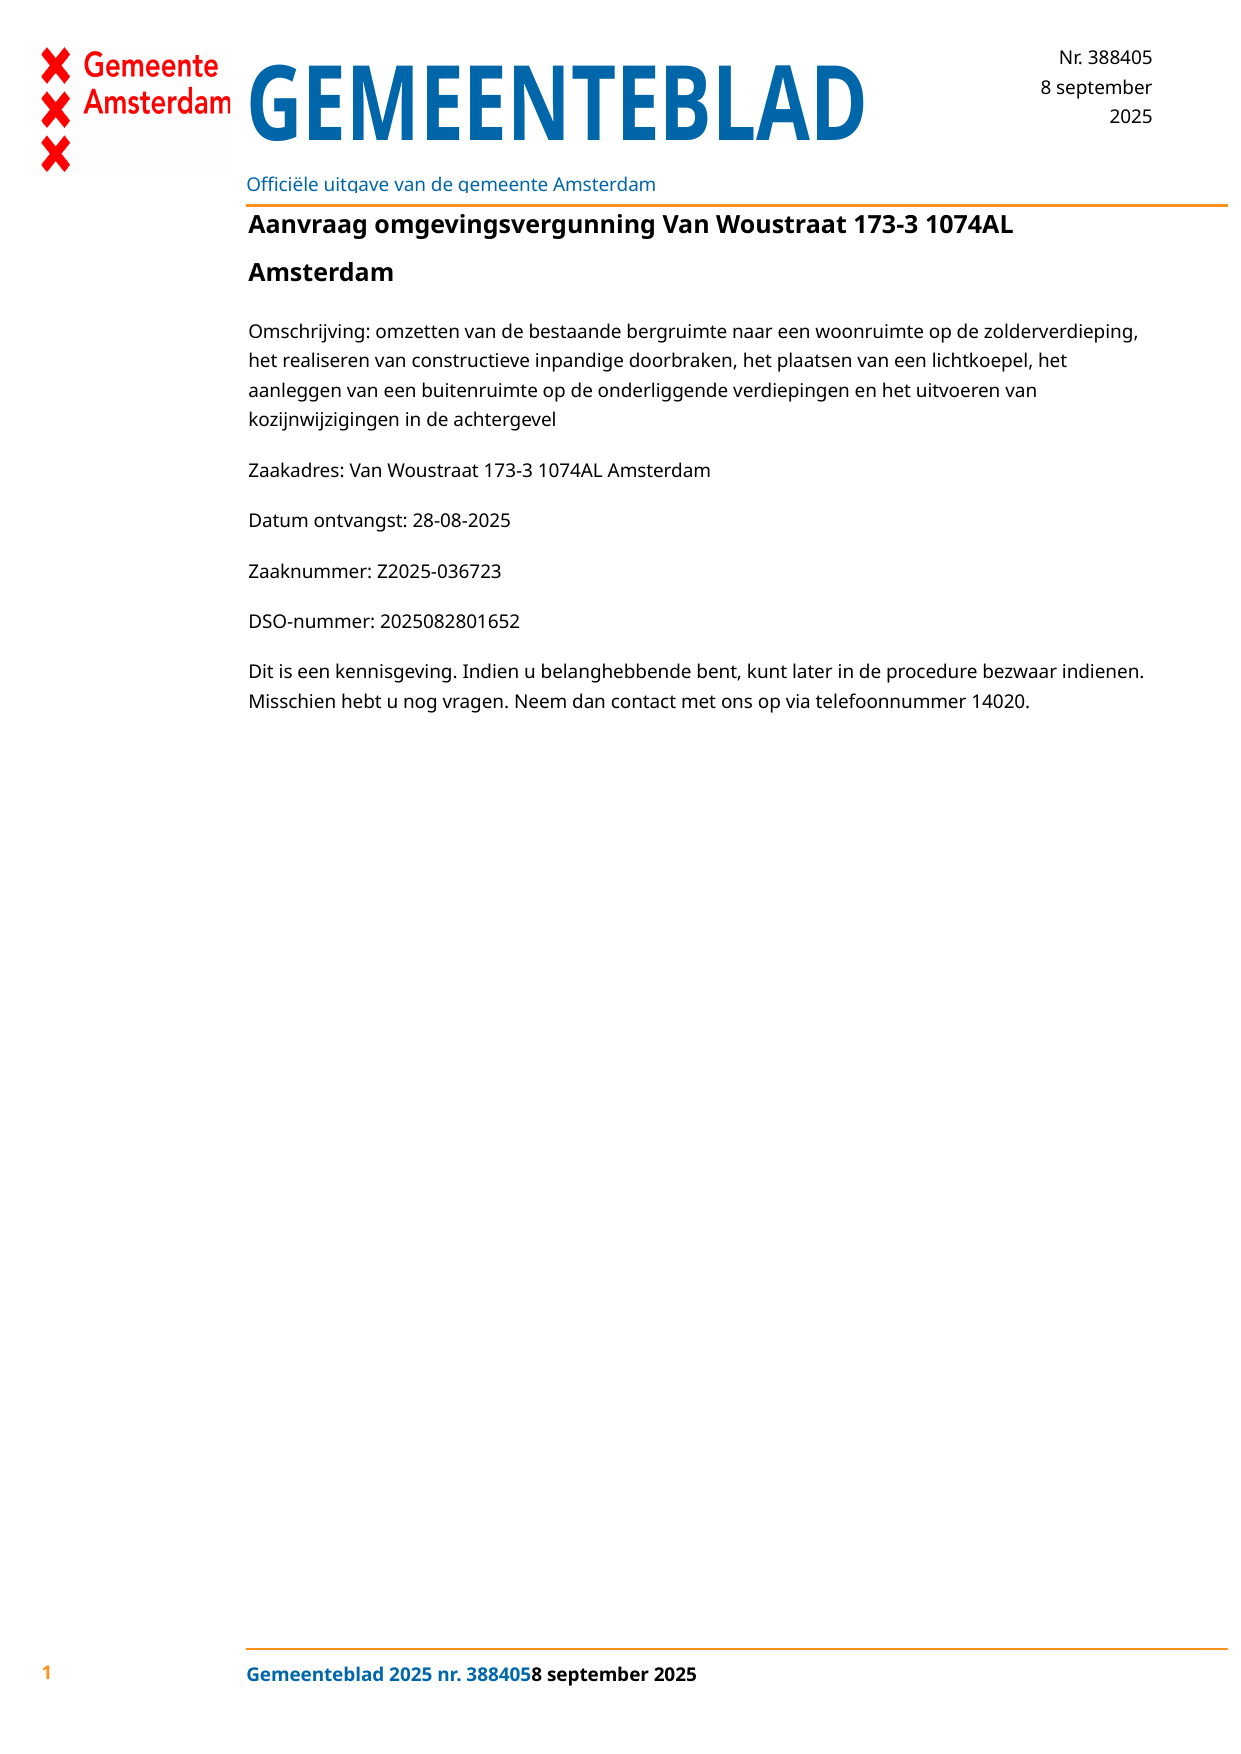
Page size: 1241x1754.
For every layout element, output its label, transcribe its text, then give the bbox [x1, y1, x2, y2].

text Zaakadres: Van Woustraat 173-3 1074AL Amsterdam [248, 457, 1152, 483]
text Datum ontvangst: 28-08-2025 [248, 507, 1152, 533]
picture [41, 47, 231, 172]
text Aanvraag omgevingsvergunning Van Woustraat 173-3 1074AL Amsterdam [248, 207, 1152, 288]
text DSO-nummer: 2025082801652 [248, 608, 1152, 634]
text Omschrijving: omzetten van de bestaande bergruimte naar een woonruimte op de zolderverdieping, het realiseren van constructieve inpandige doorbraken, het plaatsen van een lichtkoepel, het aanleggen van een buitenruimte op de onderliggende verdiepingen en het uitvoeren van kozijnwijzigingen in de achtergevel [248, 318, 1152, 432]
text Dit is een kennisgeving. Indien u belanghebbende bent, kunt later in de procedure bezwaar indienen. Misschien hebt u nog vragen. Neem dan contact met ons op via telefoonnummer 14020. [248, 659, 1152, 714]
text Zaaknummer: Z2025-036723 [248, 558, 1152, 584]
